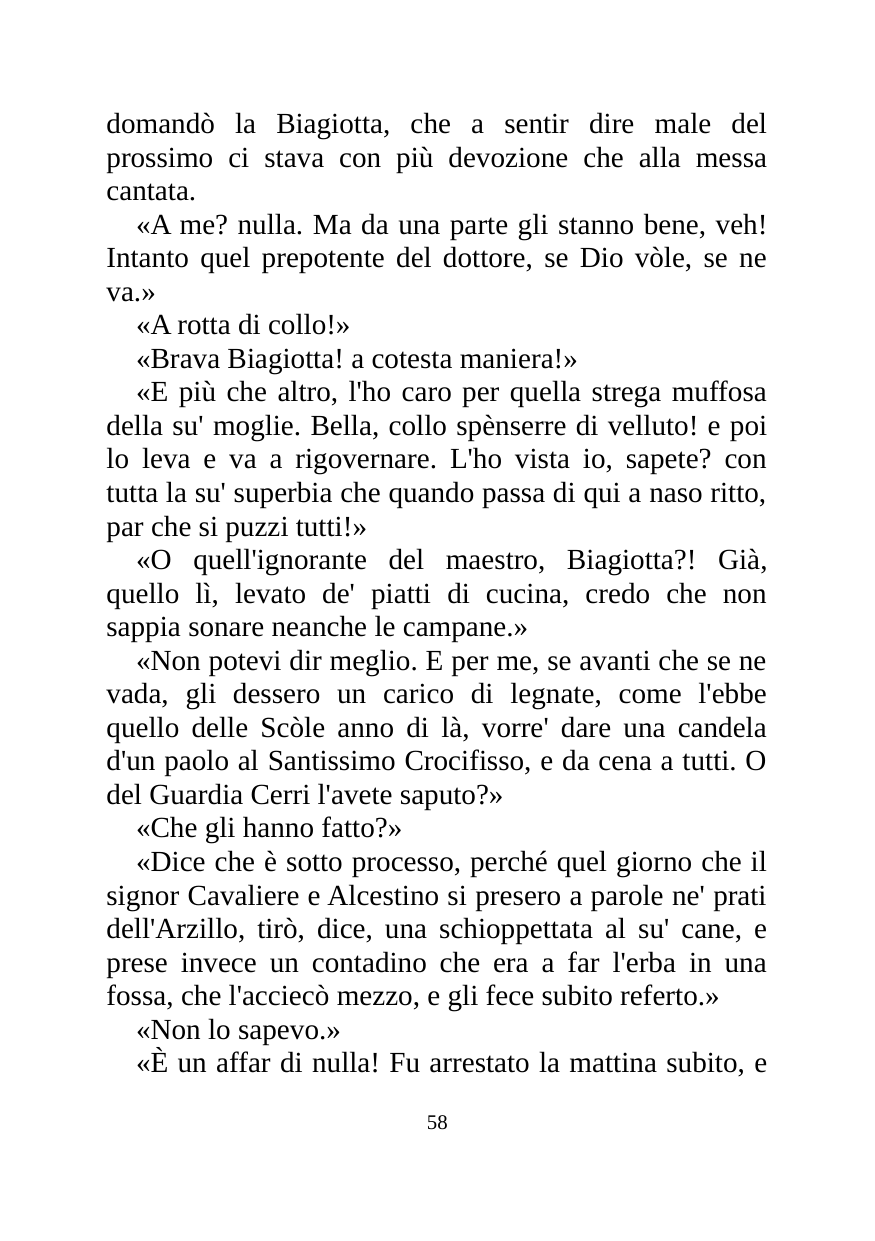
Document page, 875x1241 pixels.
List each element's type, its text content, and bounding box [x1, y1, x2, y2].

text domandò la Biagiotta, che a sentir dire male del prossimo ci stava con più devozione che alla messa cantata. [106, 106, 768, 207]
text «O quell'ignorante del maestro, Biagiotta?! Già, quello lì, levato de' piatti di cucina, credo che non sappia sonare neanche le campane.» [106, 542, 768, 643]
text «Brava Biagiotta! a cotesta maniera!» [106, 341, 768, 374]
text «Non lo sapevo.» [106, 1012, 768, 1045]
text «A rotta di collo!» [106, 307, 768, 341]
text «Che gli hanno fatto?» [106, 811, 768, 844]
text «Non potevi dir meglio. E per me, se avanti che se ne vada, gli dessero un carico di legnate, come l'ebbe quello delle Scòle anno di là, vorre' dare una candela d'un paolo al Santissimo Crocifisso, e da cena a tutti. O del Guardia Cerri l'avete saputo?» [106, 643, 768, 811]
text «A me? nulla. Ma da una parte gli stanno bene, veh! Intanto quel prepotente del dottore, se Dio vòle, se ne va.» [106, 207, 768, 307]
text «È un affar di nulla! Fu arrestato la mattina subito, e [106, 1045, 768, 1079]
text «Dice che è sotto processo, perché quel giorno che il signor Cavaliere e Alcestino si presero a parole ne' prati dell'Arzillo, tirò, dice, una schioppettata al su' cane, e prese invece un contadino che era a far l'erba in una fossa, che l'acciecò mezzo, e gli fece subito referto.» [106, 844, 768, 1012]
text «E più che altro, l'ho caro per quella strega muffosa della su' moglie. Bella, collo spènserre di velluto! e poi lo leva e va a rigovernare. L'ho vista io, sapete? con tutta la su' superbia che quando passa di qui a naso ritto, par che si puzzi tutti!» [106, 374, 768, 542]
